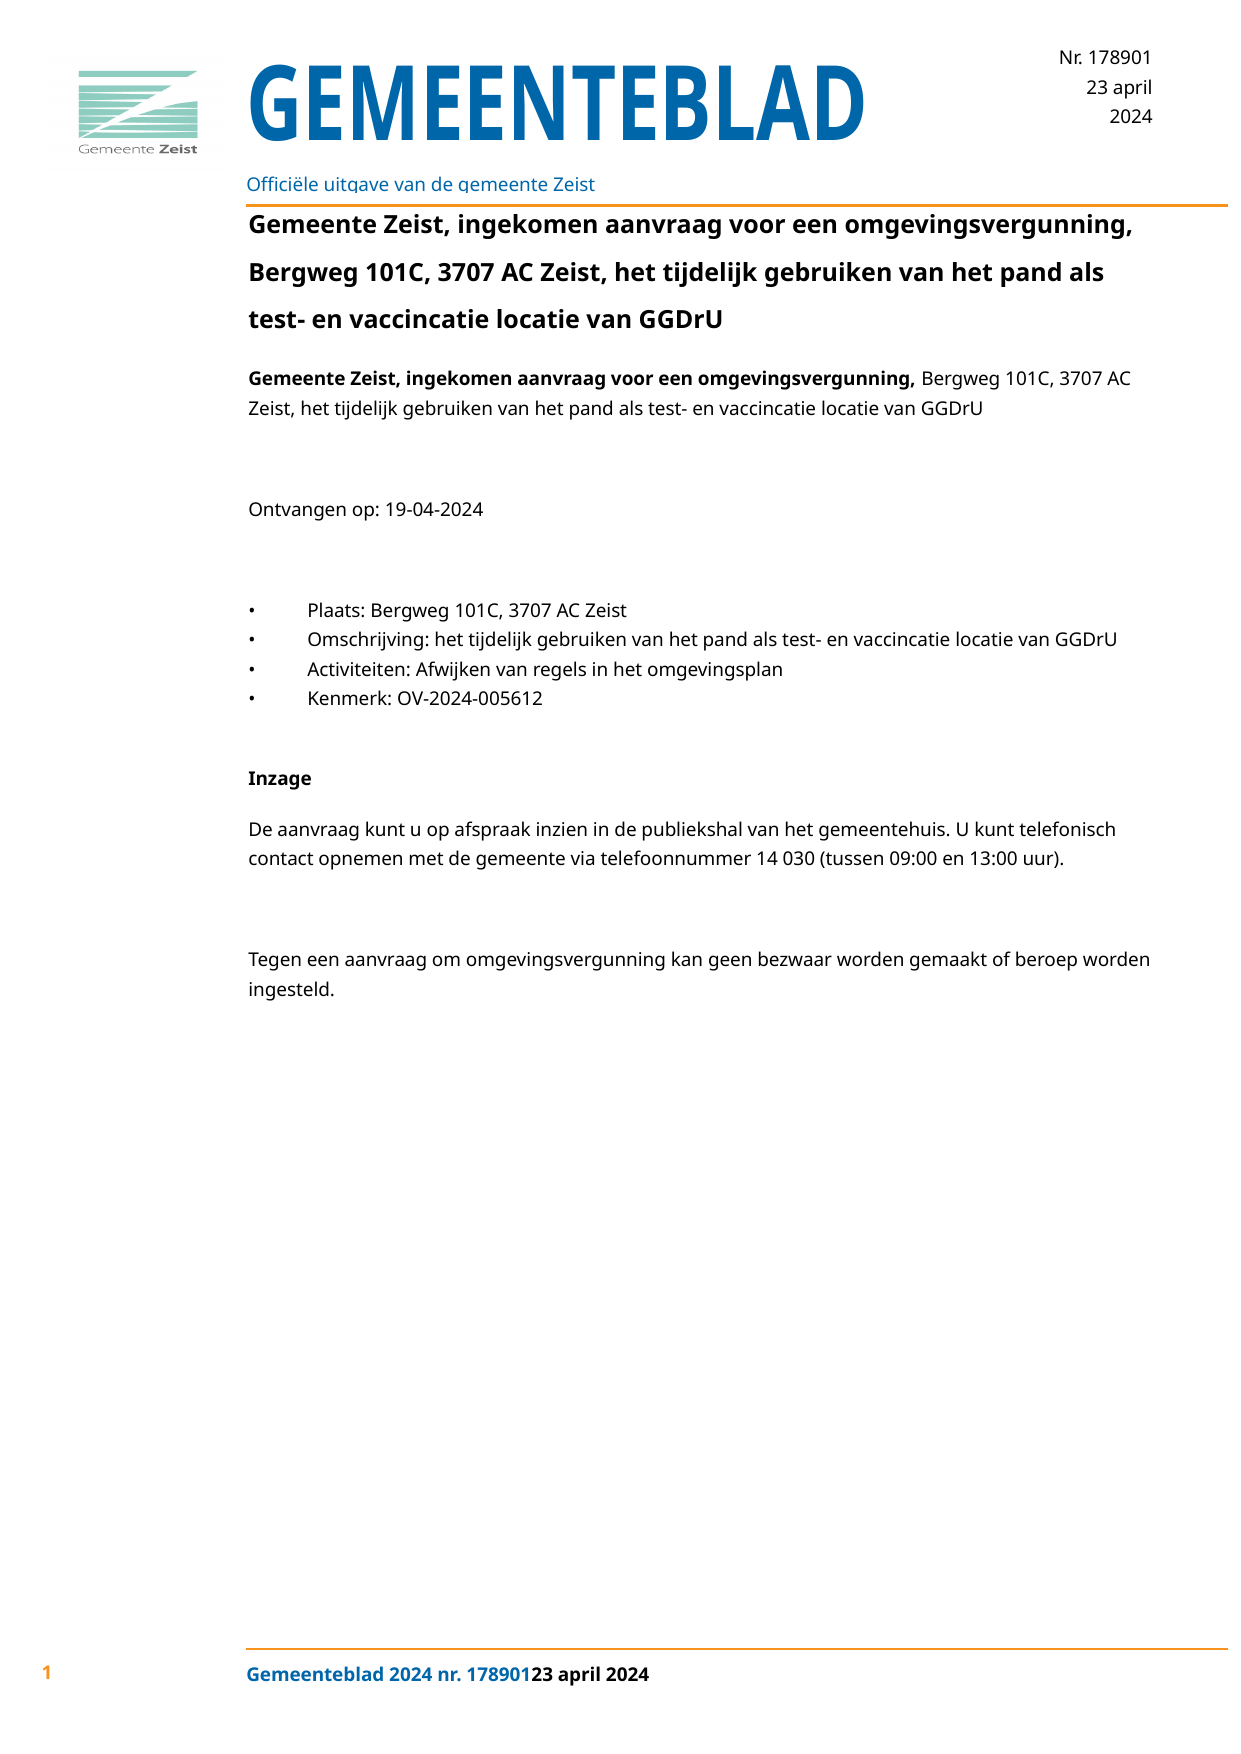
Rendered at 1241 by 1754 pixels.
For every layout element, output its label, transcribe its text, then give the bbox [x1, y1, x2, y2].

text Ontvangen op: 19-04-2024 [248, 496, 1152, 522]
text Gemeente Zeist, ingekomen aanvraag voor een omgevingsvergunning, Bergweg 101C, 3707 AC Zeist, het tijdelijk gebruiken van het pand als test- en vaccincatie locatie van GGDrU [248, 366, 1152, 421]
list Omschrijving: het tijdelijk gebruiken van het pand als test- en vaccincatie locatie van GGDrU [248, 626, 1152, 652]
list Activiteiten: Afwijken van regels in het omgevingsplan [248, 656, 1152, 682]
list Kenmerk: OV-2024-005612 [248, 686, 1152, 711]
text Inzage [248, 766, 1152, 791]
text De aanvraag kunt u op afspraak inzien in de publiekshal van het gemeentehuis. U kunt telefonisch contact opnemen met de gemeente via telefoonnummer 14 030 (tussen 09:00 en 13:00 uur). [248, 816, 1152, 871]
list Plaats: Bergweg 101C, 3707 AC Zeist [248, 597, 1152, 622]
text Gemeente Zeist, ingekomen aanvraag voor een omgevingsvergunning, Bergweg 101C, 3707 AC Zeist, het tijdelijk gebruiken van het pand als test- en vaccincatie locatie van GGDrU [248, 207, 1152, 336]
picture [41, 47, 231, 172]
text Tegen een aanvraag om omgevingsvergunning kan geen bezwaar worden gemaakt of beroep worden ingesteld. [248, 946, 1152, 1002]
